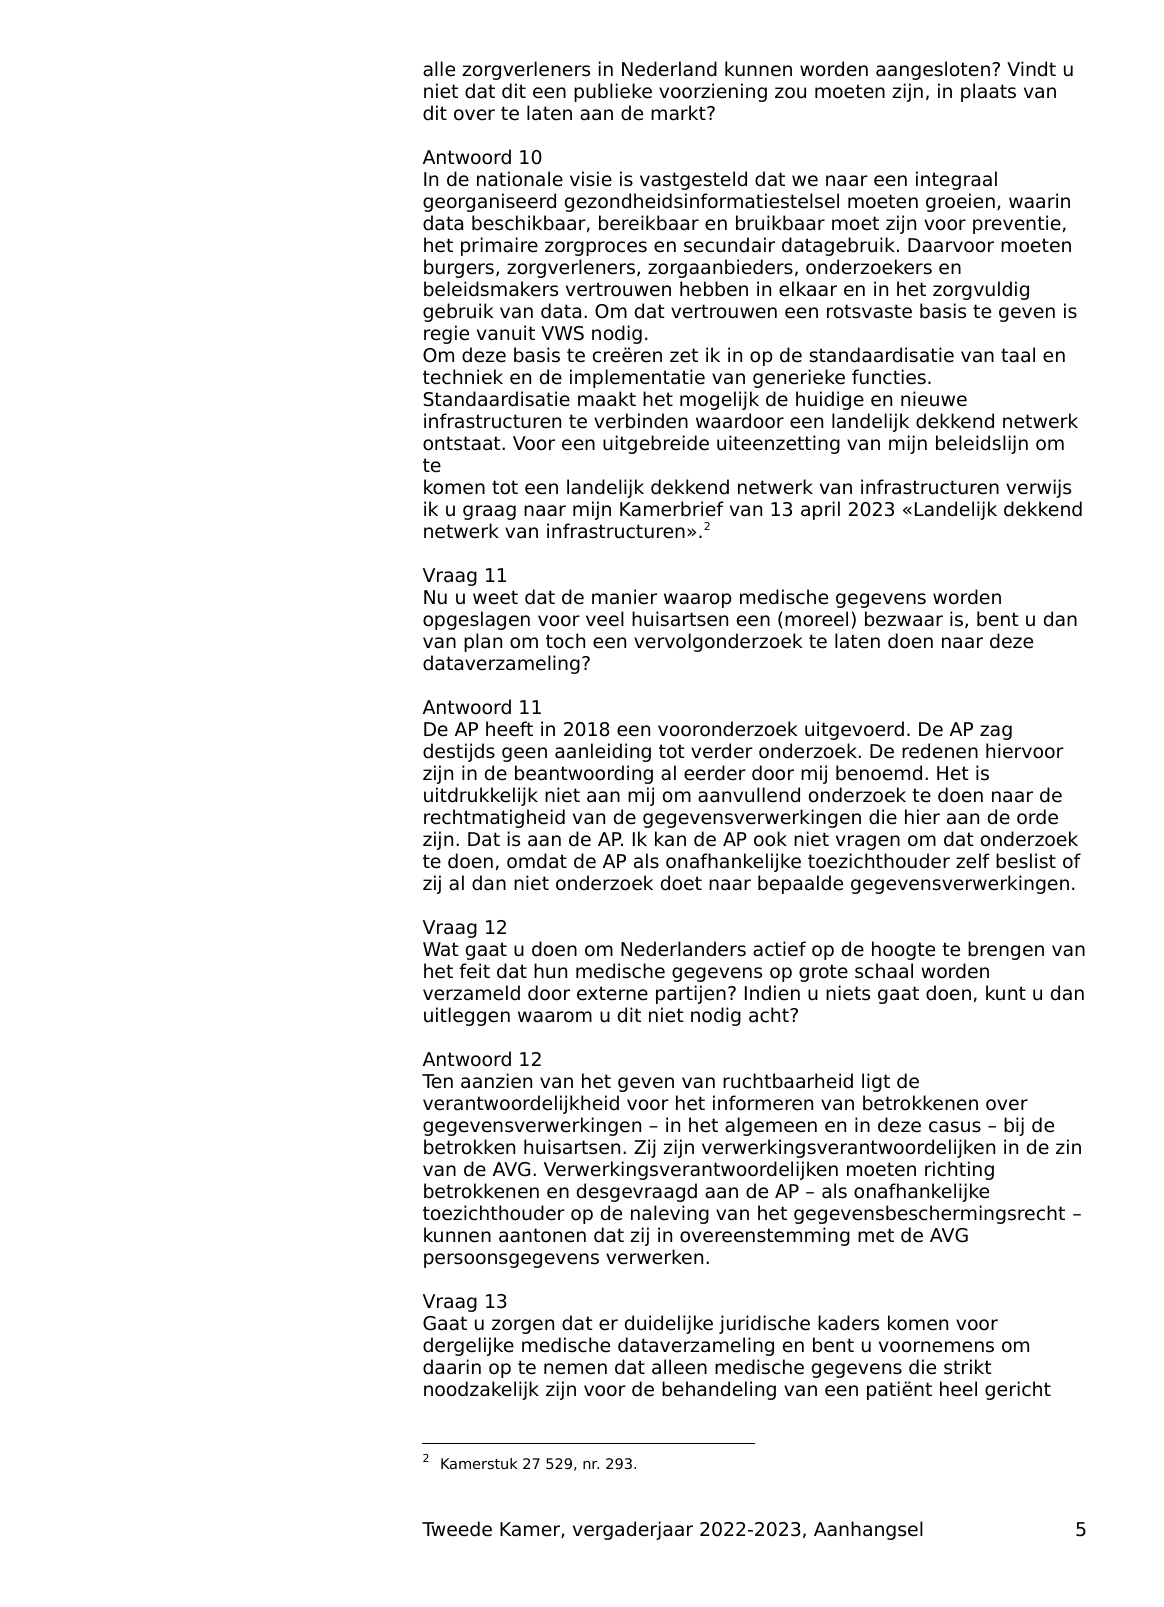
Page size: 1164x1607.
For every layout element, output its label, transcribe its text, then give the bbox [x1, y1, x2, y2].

text komen tot een landelijk dekkend netwerk van infrastructuren verwijs ik u graag naar mijn Kamerbrief van 13 april 2023 «Landelijk dekkend netwerk van infrastructuren». [422, 477, 1087, 543]
text Nu u weet dat de manier waarop medische gegevens worden opgeslagen voor veel huisartsen een (moreel) bezwaar is, bent u dan van plan om toch een vervolgonderzoek te laten doen naar deze dataverzameling? [422, 587, 1087, 675]
text Vraag 13 [422, 1291, 1087, 1313]
text Ten aanzien van het geven van ruchtbaarheid ligt de verantwoordelijkheid voor het informeren van betrokkenen over gegevensverwerkingen – in het algemeen en in deze casus – bij de betrokken huisartsen. Zij zijn verwerkingsverantwoordelijken in de zin van de AVG. Verwerkingsverantwoordelijken moeten richting betrokkenen en desgevraagd aan de AP – als onafhankelijke toezichthouder op de naleving van het gegevensbeschermingsrecht – kunnen aantonen dat zij in overeenstemming met de AVG persoonsgegevens verwerken. [422, 1071, 1087, 1269]
text Wat gaat u doen om Nederlanders actief op de hoogte te brengen van het feit dat hun medische gegevens op grote schaal worden verzameld door externe partijen? Indien u niets gaat doen, kunt u dan uitleggen waarom u dit niet nodig acht? [422, 939, 1087, 1027]
text Vraag 12 [422, 917, 1087, 939]
text In de nationale visie is vastgesteld dat we naar een integraal georganiseerd gezondheidsinformatiestelsel moeten groeien, waarin data beschikbaar, bereikbaar en bruikbaar moet zijn voor preventie, het primaire zorgproces en secundair datagebruik. Daarvoor moeten burgers, zorgverleners, zorgaanbieders, onderzoekers en beleidsmakers vertrouwen hebben in elkaar en in het zorgvuldig gebruik van data. Om dat vertrouwen een rotsvaste basis te geven is regie vanuit VWS nodig. [422, 169, 1087, 345]
text Om deze basis te creëren zet ik in op de standaardisatie van taal en techniek en de implementatie van generieke functies. Standaardisatie maakt het mogelijk de huidige en nieuwe infrastructuren te verbinden waardoor een landelijk dekkend netwerk ontstaat. Voor een uitgebreide uiteenzetting van mijn beleidslijn om te [422, 345, 1087, 477]
text alle zorgverleners in Nederland kunnen worden aangesloten? Vindt u niet dat dit een publieke voorziening zou moeten zijn, in plaats van dit over te laten aan de markt? [422, 59, 1087, 125]
text Gaat u zorgen dat er duidelijke juridische kaders komen voor dergelijke medische dataverzameling en bent u voornemens om daarin op te nemen dat alleen medische gegevens die strikt noodzakelijk zijn voor de behandeling van een patiënt heel gericht [422, 1313, 1087, 1401]
text Antwoord 12 [422, 1049, 1087, 1071]
text Antwoord 10 [422, 147, 1087, 169]
text Kamerstuk 27 529, nr. 293. [422, 1452, 1087, 1474]
text De AP heeft in 2018 een vooronderzoek uitgevoerd. De AP zag destijds geen aanleiding tot verder onderzoek. De redenen hiervoor zijn in de beantwoording al eerder door mij benoemd. Het is uitdrukkelijk niet aan mij om aanvullend onderzoek te doen naar de rechtmatigheid van de gegevensverwerkingen die hier aan de orde zijn. Dat is aan de AP. Ik kan de AP ook niet vragen om dat onderzoek te doen, omdat de AP als onafhankelijke toezichthouder zelf beslist of zij al dan niet onderzoek doet naar bepaalde gegevensverwerkingen. [422, 719, 1087, 895]
text Vraag 11 [422, 565, 1087, 587]
text Antwoord 11 [422, 697, 1087, 719]
